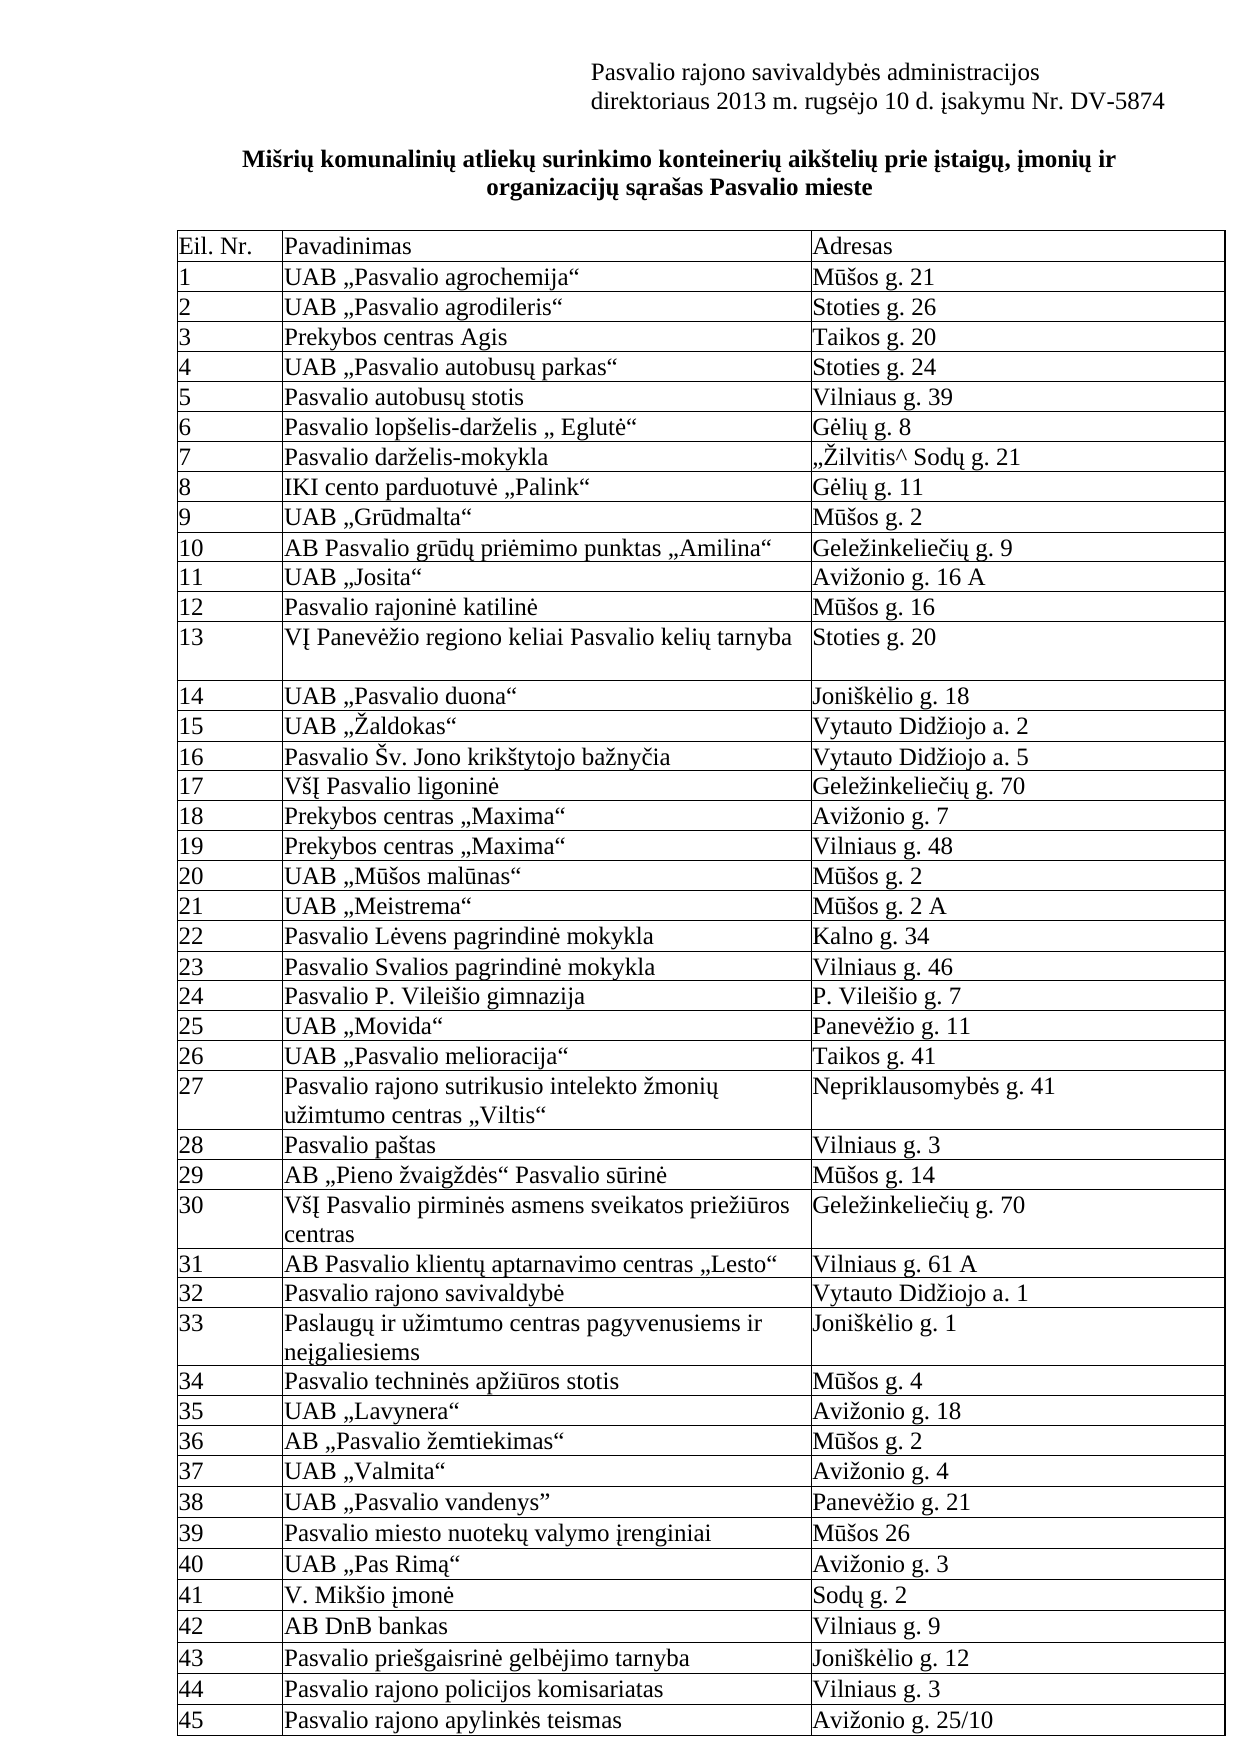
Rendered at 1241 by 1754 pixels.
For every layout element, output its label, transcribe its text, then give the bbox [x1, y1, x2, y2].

table_cell AB „Pieno žvaigždės“ Pasvalio sūrinė [283, 1160, 811, 1189]
table_cell Pasvalio techninės apžiūros stotis [283, 1366, 811, 1395]
table_cell UAB „Pasvalio agrodileris“ [283, 292, 811, 321]
table_cell AB DnB bankas [283, 1611, 811, 1642]
table_cell Stoties g. 26 [812, 292, 1224, 321]
table_cell Vilniaus g. 48 [812, 831, 1224, 860]
table_cell 43 [178, 1643, 282, 1673]
table_cell Pasvalio miesto nuotekų valymo įrenginiai [283, 1518, 811, 1548]
table_cell Geležinkeliečių g. 9 [812, 533, 1224, 561]
table_cell UAB „Valmita“ [283, 1456, 811, 1486]
table_cell Avižonio g. 4 [812, 1456, 1224, 1486]
text direktoriaus 2013 m. rugsėjo 10 d. įsakymu Nr. DV-5874 [177, 86, 1181, 115]
table_cell 5 [178, 382, 282, 411]
table_cell Avižonio g. 16 A [812, 562, 1224, 591]
table_cell Vilniaus g. 46 [812, 952, 1224, 980]
table_cell UAB „Pasvalio duona“ [283, 681, 811, 710]
table_cell Mūšos g. 21 [812, 262, 1224, 291]
table_cell 32 [178, 1278, 282, 1307]
table_cell 11 [178, 562, 282, 591]
table_cell 6 [178, 412, 282, 441]
table_cell 15 [178, 711, 282, 741]
table_cell 19 [178, 831, 282, 860]
table_cell UAB „Grūdmalta“ [283, 502, 811, 532]
table_cell 44 [178, 1674, 282, 1704]
table_cell Pasvalio rajoninė katilinė [283, 592, 811, 621]
table_cell Nepriklausomybės g. 41 [812, 1071, 1224, 1129]
table_cell 21 [178, 891, 282, 920]
table_cell Taikos g. 20 [812, 322, 1224, 351]
table_cell Gėlių g. 11 [812, 472, 1224, 501]
table_cell P. Vileišio g. 7 [812, 981, 1224, 1010]
table_cell Pasvalio lopšelis-darželis „ Eglutė“ [283, 412, 811, 441]
table_cell Avižonio g. 3 [812, 1549, 1224, 1579]
table_header Eil. Nr. [178, 231, 282, 261]
table_cell Mūšos 26 [812, 1518, 1224, 1548]
table_cell Paslaugų ir užimtumo centras pagyvenusiems ir neįgaliesiems [283, 1308, 811, 1365]
table_cell 2 [178, 292, 282, 321]
table_cell Prekybos centras „Maxima“ [283, 801, 811, 830]
table_cell V. Mikšio įmonė [283, 1580, 811, 1610]
table_cell Pasvalio rajono savivaldybė [283, 1278, 811, 1307]
table_cell UAB „Movida“ [283, 1011, 811, 1040]
table_cell Vilniaus g. 9 [812, 1611, 1224, 1642]
table_cell UAB „Pasvalio melioracija“ [283, 1041, 811, 1070]
table_cell 14 [178, 681, 282, 710]
table_cell 33 [178, 1308, 282, 1365]
table_cell Joniškėlio g. 12 [812, 1643, 1224, 1673]
table_cell 23 [178, 952, 282, 980]
table_cell 20 [178, 861, 282, 890]
table_cell AB Pasvalio grūdų priėmimo punktas „Amilina“ [283, 533, 811, 561]
table_cell 41 [178, 1580, 282, 1610]
table_cell Avižonio g. 25/10 [812, 1705, 1224, 1735]
table_cell UAB „Žaldokas“ [283, 711, 811, 741]
table_cell Sodų g. 2 [812, 1580, 1224, 1610]
table_cell Joniškėlio g. 18 [812, 681, 1224, 710]
table_cell Avižonio g. 18 [812, 1396, 1224, 1425]
table_cell Pasvalio autobusų stotis [283, 382, 811, 411]
table_cell 39 [178, 1518, 282, 1548]
table_cell Geležinkeliečių g. 70 [812, 771, 1224, 800]
table_cell Taikos g. 41 [812, 1041, 1224, 1070]
table_cell UAB „Josita“ [283, 562, 811, 591]
table_cell 9 [178, 502, 282, 532]
table_cell UAB „Pasvalio vandenys” [283, 1487, 811, 1517]
table_cell 30 [178, 1190, 282, 1248]
table_cell 8 [178, 472, 282, 501]
table_cell Stoties g. 24 [812, 352, 1224, 381]
table_cell 28 [178, 1130, 282, 1159]
table_cell 36 [178, 1426, 282, 1455]
table_cell 26 [178, 1041, 282, 1070]
text Mišrių komunalinių atliekų surinkimo konteinerių aikštelių prie įstaigų, įmonių ir organizacijų sąrašas Pasvalio mieste [177, 144, 1181, 201]
table_cell 38 3 [178, 1487, 282, 1517]
table_cell Vilniaus g. 61 A [812, 1249, 1224, 1277]
table_cell IKI cento parduotuvė „Palink“ [283, 472, 811, 501]
table_cell „Žilvitis^ Sodų g. 21 [812, 442, 1224, 471]
table_cell 42 [178, 1611, 282, 1642]
table_cell 29 [178, 1160, 282, 1189]
table_cell UAB „Pasvalio agrochemija“ [283, 262, 811, 291]
table_cell 35 [178, 1396, 282, 1425]
table_cell Pasvalio P. Vileišio gimnazija [283, 981, 811, 1010]
table_header Pavadinimas [283, 231, 811, 261]
table_cell Pasvalio rajono apylinkės teismas [283, 1705, 811, 1735]
table_cell 12 [178, 592, 282, 621]
table_cell VšĮ Pasvalio ligoninė [283, 771, 811, 800]
table_cell Kalno g. 34 [812, 921, 1224, 951]
table_cell UAB „Pas Rimą“ [283, 1549, 811, 1579]
table_cell 45 [178, 1705, 282, 1735]
text Pasvalio rajono savivaldybės administracijos [177, 57, 1181, 86]
table_cell 3 [178, 322, 282, 351]
table_cell Mūšos g. 16 [812, 592, 1224, 621]
table_cell Mūšos g. 2 [812, 1426, 1224, 1455]
table_cell Joniškėlio g. 1 [812, 1308, 1224, 1365]
table_cell Pasvalio darželis-mokykla [283, 442, 811, 471]
table_cell Mūšos g. 14 [812, 1160, 1224, 1189]
table_cell UAB „Lavynera“ [283, 1396, 811, 1425]
table_cell Mūšos g. 2 [812, 861, 1224, 890]
table_cell Vilniaus g. 3 [812, 1674, 1224, 1704]
table_cell 34 [178, 1366, 282, 1395]
table_cell 37 [178, 1456, 282, 1486]
table_cell Prekybos centras Agis [283, 322, 811, 351]
table_cell 13 [178, 622, 282, 680]
table_cell 10 [178, 533, 282, 561]
table_cell Mūšos g. 4 [812, 1366, 1224, 1395]
table_cell VšĮ Pasvalio pirminės asmens sveikatos priežiūros centras [283, 1190, 811, 1248]
table_cell Mūšos g. 2 A [812, 891, 1224, 920]
table_cell Mūšos g. 2 [812, 502, 1224, 532]
table_cell 24 [178, 981, 282, 1010]
table_cell Pasvalio Lėvens pagrindinė mokykla [283, 921, 811, 951]
table_cell Panevėžio g. 11 [812, 1011, 1224, 1040]
table_cell Vilniaus g. 3 [812, 1130, 1224, 1159]
table_cell Geležinkeliečių g. 70 [812, 1190, 1224, 1248]
table_cell 18 [178, 801, 282, 830]
table_cell UAB „Pasvalio autobusų parkas“ [283, 352, 811, 381]
table_cell UAB „Meistrema“ [283, 891, 811, 920]
table_header Adresas [812, 231, 1224, 261]
table_cell 1 [178, 262, 282, 291]
table_cell Pasvalio rajono sutrikusio intelekto žmonių užimtumo centras „Viltis“ [283, 1071, 811, 1129]
table_cell Pasvalio priešgaisrinė gelbėjimo tarnyba [283, 1643, 811, 1673]
table_cell 4 [178, 352, 282, 381]
table_cell Prekybos centras „Maxima“ [283, 831, 811, 860]
table_cell AB „Pasvalio žemtiekimas“ [283, 1426, 811, 1455]
table_cell Pasvalio rajono policijos komisariatas [283, 1674, 811, 1704]
table_cell Vilniaus g. 39 [812, 382, 1224, 411]
table_cell 22 [178, 921, 282, 951]
table_cell Stoties g. 20 [812, 622, 1224, 680]
table_cell 16 [178, 742, 282, 770]
table_cell 40 [178, 1549, 282, 1579]
table_cell Pasvalio paštas [283, 1130, 811, 1159]
table_cell UAB „Mūšos malūnas“ [283, 861, 811, 890]
table_cell 27 [178, 1071, 282, 1129]
table_cell AB Pasvalio klientų aptarnavimo centras „Lesto“ [283, 1249, 811, 1277]
table_cell Vytauto Didžiojo a. 5 [812, 742, 1224, 770]
table_cell 31 [178, 1249, 282, 1277]
table_cell Gėlių g. 8 [812, 412, 1224, 441]
table_cell Vytauto Didžiojo a. 2 [812, 711, 1224, 741]
table_cell 25 [178, 1011, 282, 1040]
table_cell Panevėžio g. 21 [812, 1487, 1224, 1517]
table_cell 17 [178, 771, 282, 800]
table_cell Pasvalio Svalios pagrindinė mokykla [283, 952, 811, 980]
table_cell Avižonio g. 7 [812, 801, 1224, 830]
table_cell VĮ Panevėžio regiono keliai Pasvalio kelių tarnyba [283, 622, 811, 680]
table_cell 7 [178, 442, 282, 471]
table_cell Pasvalio Šv. Jono krikštytojo bažnyčia [283, 742, 811, 770]
table_cell Vytauto Didžiojo a. 1 [812, 1278, 1224, 1307]
